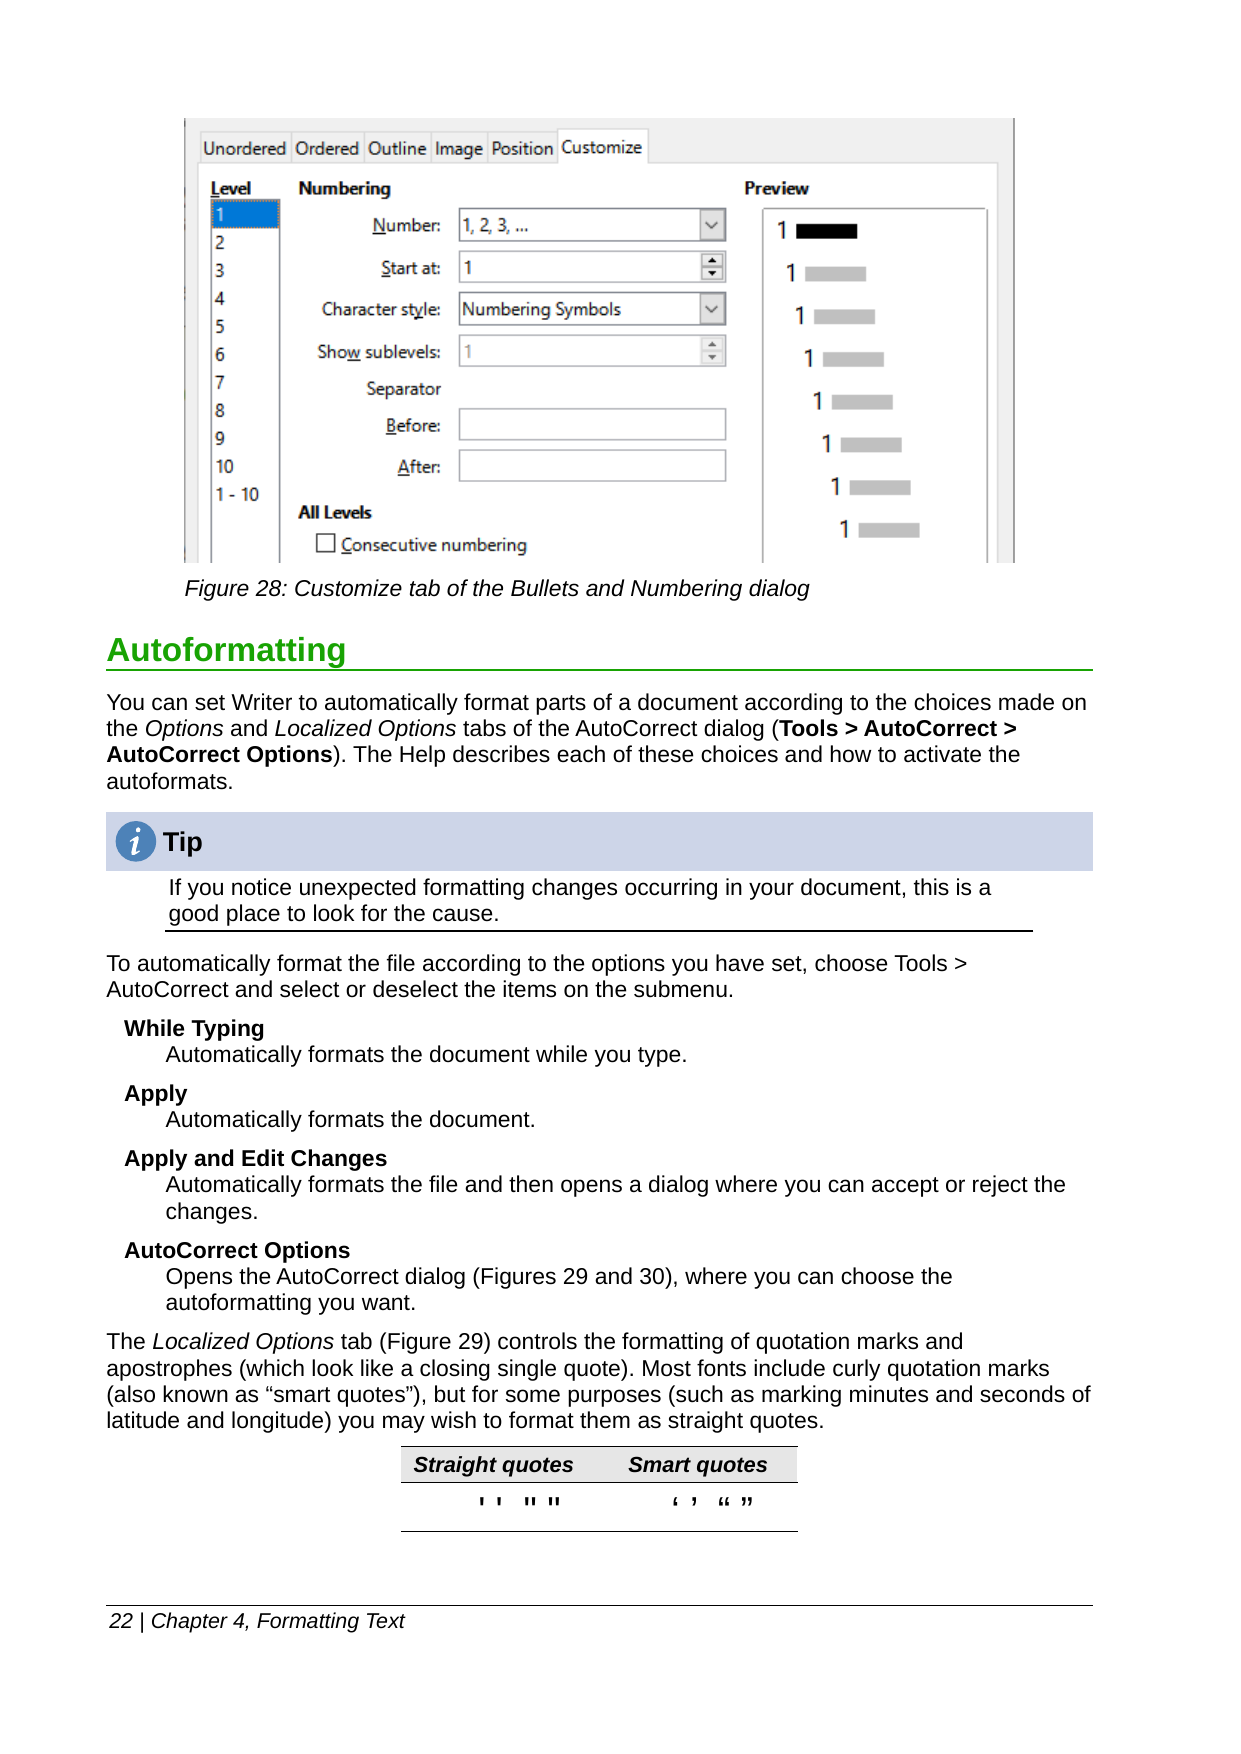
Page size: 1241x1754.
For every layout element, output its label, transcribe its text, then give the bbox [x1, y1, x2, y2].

table_cell ‘ ’ “ ” [616, 1483, 797, 1531]
picture [184, 118, 1015, 563]
text Figure 28: Customize tab of the Bullets and Numbering dialog [184, 574, 1014, 601]
text Apply and Edit Changes [124, 1145, 1093, 1171]
text If you notice unexpected formatting changes occurring in your document, this is a good place to look for the cause. [165, 871, 1033, 930]
text AutoCorrect Options [124, 1237, 1093, 1263]
text Automatically formats the file and then opens a dialog where you can accept or reject the changes. [165, 1171, 1093, 1224]
text Automatically formats the document while you type. [165, 1041, 1093, 1067]
subtitle Autoformatting [106, 630, 1093, 669]
text You can set Writer to automatically format parts of a document according to the choices made on the Options and Localized Options tabs of the AutoCorrect dialog (Tools > AutoCorrect > AutoCorrect Options). The Help describes each of these choices and how to activate the autoformats. [106, 688, 1093, 794]
text Opens the AutoCorrect dialog (Figures 29 and 30), where you can choose the autoformatting you want. [165, 1263, 1093, 1316]
subtitle Tip [106, 812, 1093, 871]
text Automatically formats the document. [165, 1106, 1093, 1133]
table_header Straight quotes [401, 1447, 616, 1482]
text The Localized Options tab (Figure 29) controls the formatting of quotation marks and apostrophes (which look like a closing single quote). Most fonts include curly quotation marks (also known as “smart quotes”), but for some purposes (such as marking minutes and seconds of latitude and longitude) you may wish to format them as straight quotes. [106, 1328, 1093, 1434]
text Apply [124, 1080, 1093, 1106]
text While Typing [124, 1015, 1093, 1041]
table_header Smart quotes [616, 1447, 797, 1482]
table_cell ' ' " " [401, 1483, 616, 1531]
text To automatically format the file according to the options you have set, choose Tools > AutoCorrect and select or deselect the items on the submenu. [106, 949, 1093, 1002]
